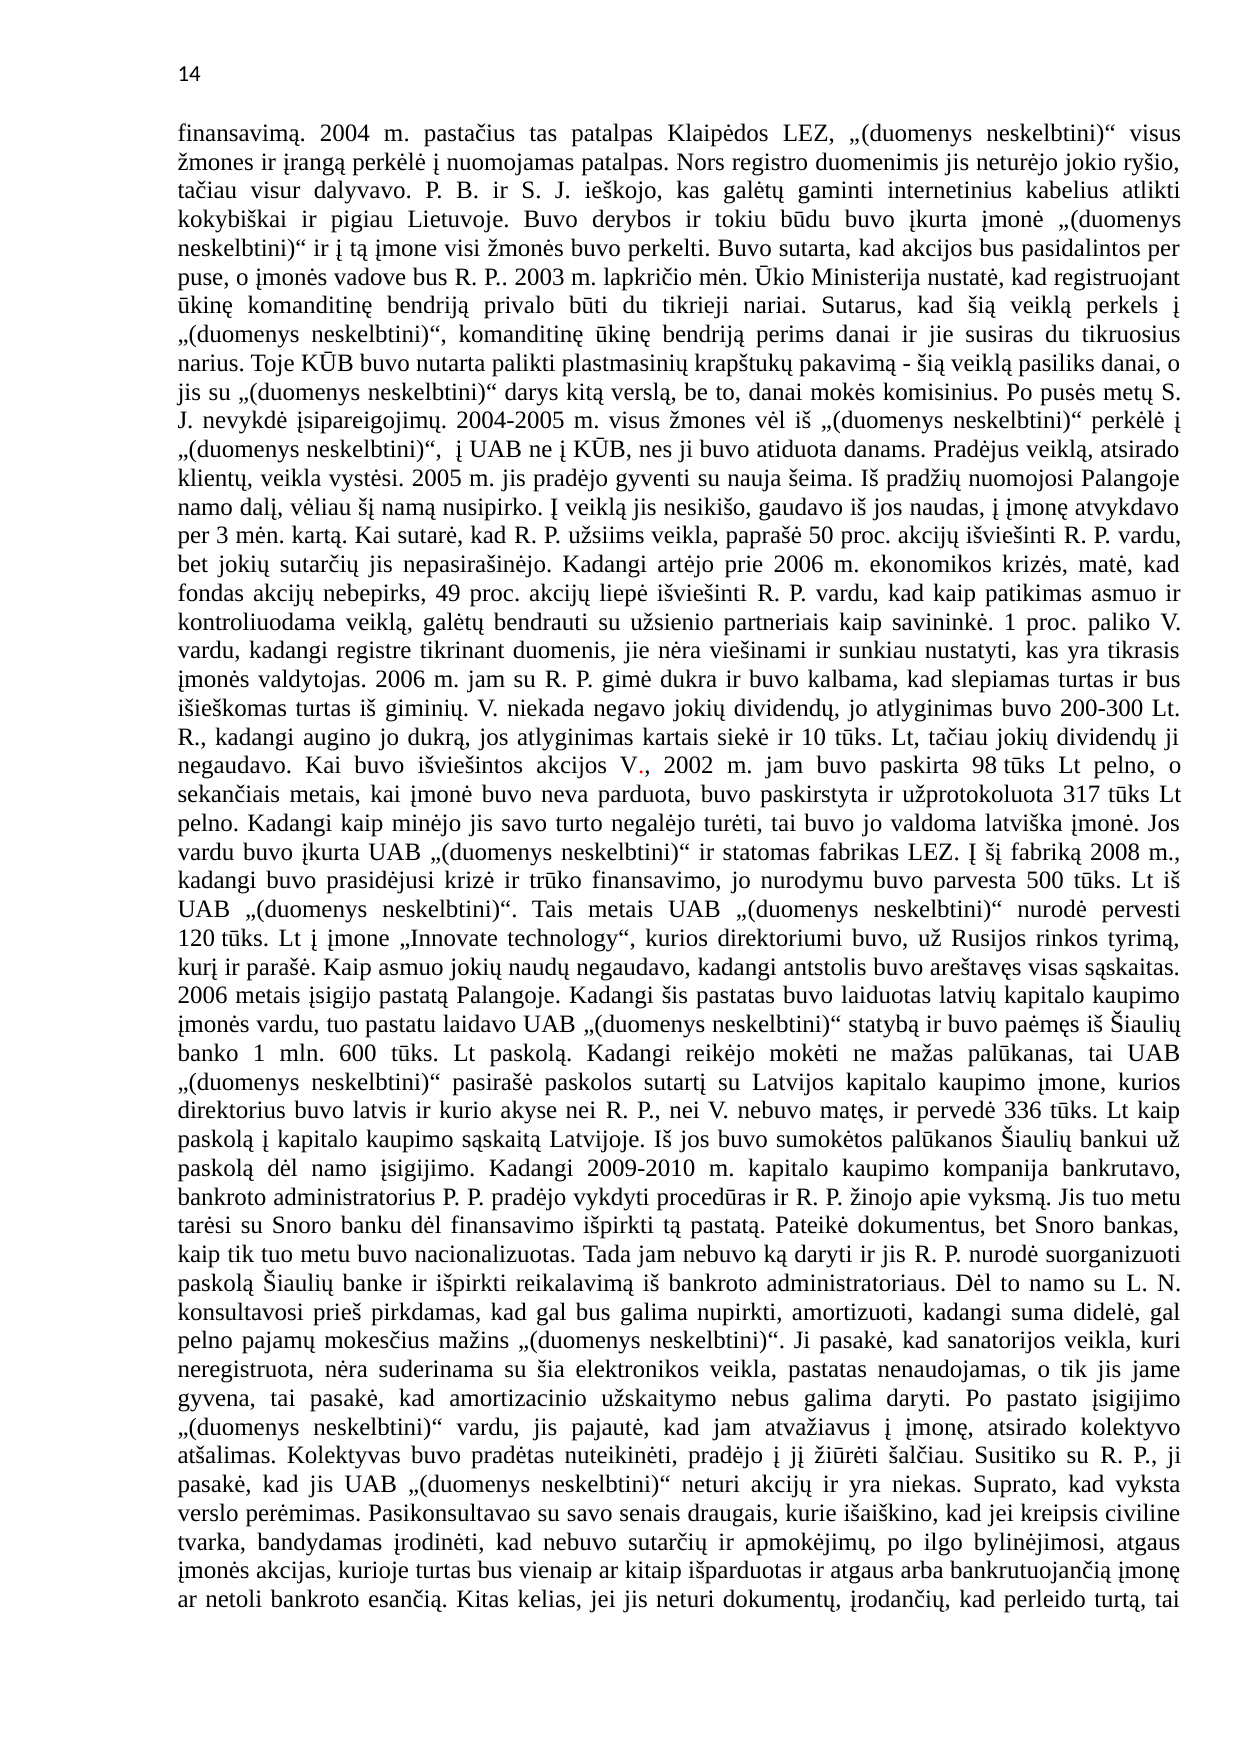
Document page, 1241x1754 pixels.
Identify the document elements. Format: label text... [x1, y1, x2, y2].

text finansavimą. 2004 m. pastačius tas patalpas Klaipėdos LEZ, „(duomenys neskelbtini)“ visus žmones ir įrangą perkėlė į nuomojamas patalpas. Nors registro duomenimis jis neturėjo jokio ryšio, tačiau visur dalyvavo. P. B. ir S. J. ieškojo, kas galėtų gaminti internetinius kabelius atlikti kokybiškai ir pigiau Lietuvoje. Buvo derybos ir tokiu būdu buvo įkurta įmonė „(duomenys neskelbtini)“ ir į tą įmone visi žmonės buvo perkelti. Buvo sutarta, kad akcijos bus pasidalintos per puse, o įmonės vadove bus R. P.. 2003 m. lapkričio mėn. Ūkio Ministerija nustatė, kad registruojant ūkinę komanditinę bendriją privalo būti du tikrieji nariai. Sutarus, kad šią veiklą perkels į „(duomenys neskelbtini)“, komanditinę ūkinę bendriją perims danai ir jie susiras du tikruosius narius. Toje KŪB buvo nutarta palikti plastmasinių krapštukų pakavimą - šią veiklą pasiliks danai, o jis su „(duomenys neskelbtini)“ darys kitą verslą, be to, danai mokės komisinius. Po pusės metų S. J. nevykdė įsipareigojimų. 2004-2005 m. visus žmones vėl iš „(duomenys neskelbtini)“ perkėlė į „(duomenys neskelbtini)“, į UAB ne į KŪB, nes ji buvo atiduota danams. Pradėjus veiklą, atsirado klientų, veikla vystėsi. 2005 m. jis pradėjo gyventi su nauja šeima. Iš pradžių nuomojosi Palangoje namo dalį, vėliau šį namą nusipirko. Į veiklą jis nesikišo, gaudavo iš jos naudas, į įmonę atvykdavo per 3 mėn. kartą. Kai sutarė, kad R. P. užsiims veikla, paprašė 50 proc. akcijų išviešinti R. P. vardu, bet jokių sutarčių jis nepasirašinėjo. Kadangi artėjo prie 2006 m. ekonomikos krizės, matė, kad fondas akcijų nebepirks, 49 proc. akcijų liepė išviešinti R. P. vardu, kad kaip patikimas asmuo ir kontroliuodama veiklą, galėtų bendrauti su užsienio partneriais kaip savininkė. 1 proc. paliko V. vardu, kadangi registre tikrinant duomenis, jie nėra viešinami ir sunkiau nustatyti, kas yra tikrasis įmonės valdytojas. 2006 m. jam su R. P. gimė dukra ir buvo kalbama, kad slepiamas turtas ir bus išieškomas turtas iš giminių. V. niekada negavo jokių dividendų, jo atlyginimas buvo 200-300 Lt. R., kadangi augino jo dukrą, jos atlyginimas kartais siekė ir 10 tūks. Lt, tačiau jokių dividendų ji negaudavo. Kai buvo išviešintos akcijos V., 2002 m. jam buvo paskirta 98 tūks Lt pelno, o sekančiais metais, kai įmonė buvo neva parduota, buvo paskirstyta ir užprotokoluota 317 tūks Lt pelno. Kadangi kaip minėjo jis savo turto negalėjo turėti, tai buvo jo valdoma latviška įmonė. Jos vardu buvo įkurta UAB „(duomenys neskelbtini)“ ir statomas fabrikas LEZ. Į šį fabriką 2008 m., kadangi buvo prasidėjusi krizė ir trūko finansavimo, jo nurodymu buvo parvesta 500 tūks. Lt iš UAB „(duomenys neskelbtini)“. Tais metais UAB „(duomenys neskelbtini)“ nurodė pervesti 120 tūks. Lt į įmone „Innovate technology“, kurios direktoriumi buvo, už Rusijos rinkos tyrimą, kurį ir parašė. Kaip asmuo jokių naudų negaudavo, kadangi antstolis buvo areštavęs visas sąskaitas. 2006 metais įsigijo pastatą Palangoje. Kadangi šis pastatas buvo laiduotas latvių kapitalo kaupimo įmonės vardu, tuo pastatu laidavo UAB „(duomenys neskelbtini)“ statybą ir buvo paėmęs iš Šiaulių banko 1 mln. 600 tūks. Lt paskolą. Kadangi reikėjo mokėti ne mažas palūkanas, tai UAB „(duomenys neskelbtini)“ pasirašė paskolos sutartį su Latvijos kapitalo kaupimo įmone, kurios direktorius buvo latvis ir kurio akyse nei R. P., nei V. nebuvo matęs, ir pervedė 336 tūks. Lt kaip paskolą į kapitalo kaupimo sąskaitą Latvijoje. Iš jos buvo sumokėtos palūkanos Šiaulių bankui už paskolą dėl namo įsigijimo. Kadangi 2009-2010 m. kapitalo kaupimo kompanija bankrutavo, bankroto administratorius P. P. pradėjo vykdyti procedūras ir R. P. žinojo apie vyksmą. Jis tuo metu tarėsi su Snoro banku dėl finansavimo išpirkti tą pastatą. Pateikė dokumentus, bet Snoro bankas, kaip tik tuo metu buvo nacionalizuotas. Tada jam nebuvo ką daryti ir jis R. P. nurodė suorganizuoti paskolą Šiaulių banke ir išpirkti reikalavimą iš bankroto administratoriaus. Dėl to namo su L. N. konsultavosi prieš pirkdamas, kad gal bus galima nupirkti, amortizuoti, kadangi suma didelė, gal pelno pajamų mokesčius mažins „(duomenys neskelbtini)“. Ji pasakė, kad sanatorijos veikla, kuri neregistruota, nėra suderinama su šia elektronikos veikla, pastatas nenaudojamas, o tik jis jame gyvena, tai pasakė, kad amortizacinio užskaitymo nebus galima daryti. Po pastato įsigijimo „(duomenys neskelbtini)“ vardu, jis pajautė, kad jam atvažiavus į įmonę, atsirado kolektyvo atšalimas. Kolektyvas buvo pradėtas nuteikinėti, pradėjo į jį žiūrėti šalčiau. Susitiko su R. P., ji pasakė, kad jis UAB „(duomenys neskelbtini)“ neturi akcijų ir yra niekas. Suprato, kad vyksta verslo perėmimas. Pasikonsultavao su savo senais draugais, kurie išaiškino, kad jei kreipsis civiline tvarka, bandydamas įrodinėti, kad nebuvo sutarčių ir apmokėjimų, po ilgo bylinėjimosi, atgaus įmonės akcijas, kurioje turtas bus vienaip ar kitaip išparduotas ir atgaus arba bankrutuojančią įmonę ar netoli bankroto esančią. Kitas kelias, jei jis neturi dokumentų, įrodančių, kad perleido turtą, tai [177, 118, 1181, 1613]
